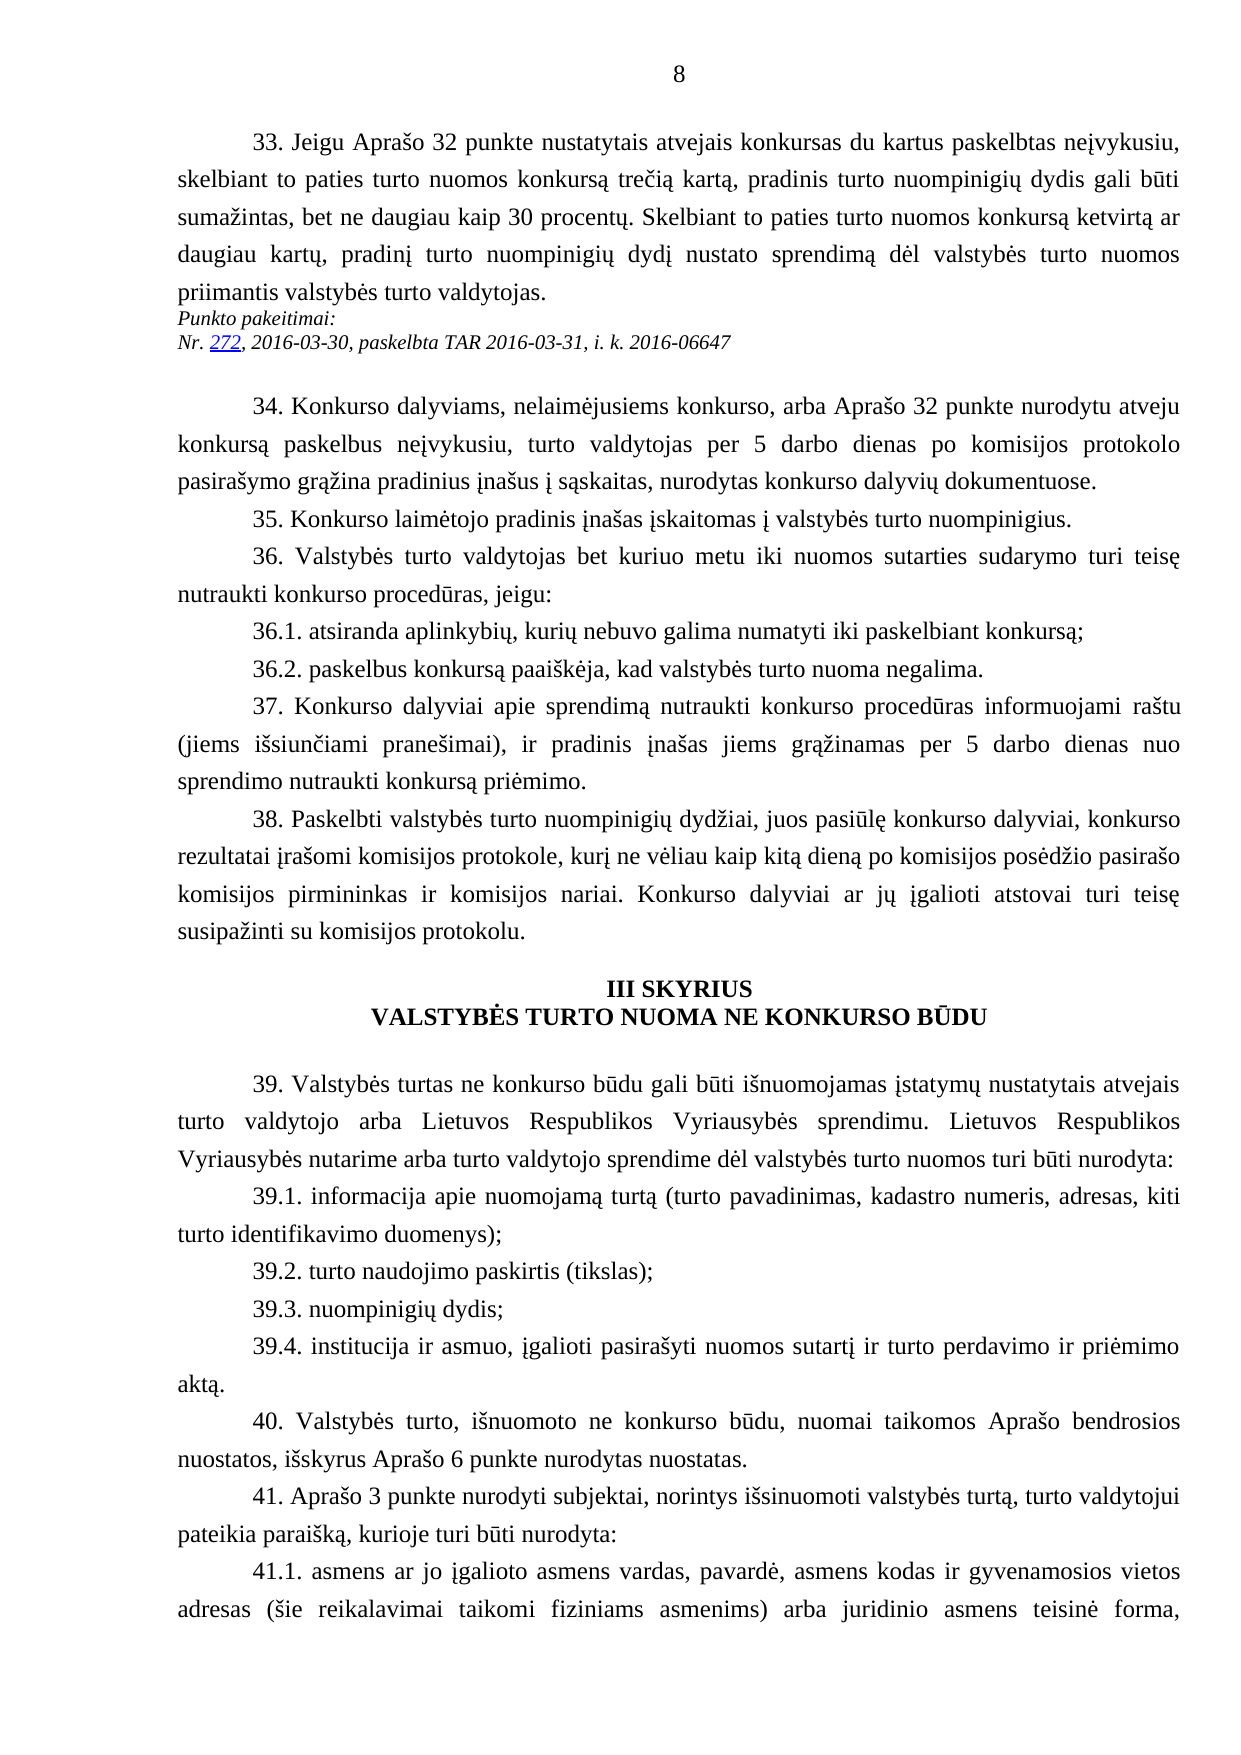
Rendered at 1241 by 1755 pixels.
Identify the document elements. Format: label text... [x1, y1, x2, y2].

text 41. Aprašo 3 punkte nurodyti subjektai, norintys išsinuomoti valstybės turtą, turto valdytojui pateikia paraišką, kurioje turi būti nurodyta: [177, 1472, 1181, 1547]
text 39.1. informacija apie nuomojamą turtą (turto pavadinimas, kadastro numeris, adresas, kiti turto identifikavimo duomenys); [177, 1172, 1181, 1247]
text 37. Konkurso dalyviai apie sprendimą nutraukti konkurso procedūras informuojami raštu (jiems išsiunčiami pranešimai), ir pradinis įnašas jiems grąžinamas per 5 darbo dienas nuo sprendimo nutraukti konkursą priėmimo. [177, 682, 1181, 795]
text 36.2. paskelbus konkursą paaiškėja, kad valstybės turto nuoma negalima. [177, 645, 1181, 682]
text 39. Valstybės turtas ne konkurso būdu gali būti išnuomojamas įstatymų nustatytais atvejais turto valdytojo arba Lietuvos Respublikos Vyriausybės sprendimu. Lietuvos Respublikos Vyriausybės nutarime arba turto valdytojo sprendime dėl valstybės turto nuomos turi būti nurodyta: [177, 1060, 1181, 1172]
text Punkto pakeitimai: [177, 306, 1181, 330]
text Nr. 272, 2016-03-30, paskelbta TAR 2016-03-31, i. k. 2016-06647 [177, 330, 1181, 354]
text 39.3. nuompinigių dydis; [177, 1285, 1181, 1322]
text 40. Valstybės turto, išnuomoto ne konkurso būdu, nuomai taikomos Aprašo bendrosios nuostatos, išskyrus Aprašo 6 punkte nurodytas nuostatas. [177, 1397, 1181, 1472]
text 33. Jeigu Aprašo 32 punkte nustatytais atvejais konkursas du kartus paskelbtas neįvykusiu, skelbiant to paties turto nuomos konkursą trečią kartą, pradinis turto nuompinigių dydis gali būti sumažintas, bet ne daugiau kaip 30 procentų. Skelbiant to paties turto nuomos konkursą ketvirtą ar daugiau kartų, pradinį turto nuompinigių dydį nustato sprendimą dėl valstybės turto nuomos priimantis valstybės turto valdytojas. [177, 118, 1181, 306]
text 38. Paskelbti valstybės turto nuompinigių dydžiai, juos pasiūlę konkurso dalyviai, konkurso rezultatai įrašomi komisijos protokole, kurį ne vėliau kaip kitą dieną po komisijos posėdžio pasirašo komisijos pirmininkas ir komisijos nariai. Konkurso dalyviai ar jų įgalioti atstovai turi teisę susipažinti su komisijos protokolu. [177, 795, 1181, 945]
text 39.4. institucija ir asmuo, įgalioti pasirašyti nuomos sutartį ir turto perdavimo ir priėmimo aktą. [177, 1322, 1181, 1397]
text 41.1. asmens ar jo įgalioto asmens vardas, pavardė, asmens kodas ir gyvenamosios vietos adresas (šie reikalavimai taikomi fiziniams asmenims) arba juridinio asmens teisinė forma, [177, 1547, 1181, 1622]
text 36. Valstybės turto valdytojas bet kuriuo metu iki nuomos sutarties sudarymo turi teisę nutraukti konkurso procedūras, jeigu: [177, 532, 1181, 607]
text 35. Konkurso laimėtojo pradinis įnašas įskaitomas į valstybės turto nuompinigius. [177, 495, 1181, 532]
text VALSTYBĖS TURTO NUOMA NE KONKURSO BŪDU [177, 1002, 1181, 1031]
text 34. Konkurso dalyviams, nelaimėjusiems konkurso, arba Aprašo 32 punkte nurodytu atveju konkursą paskelbus neįvykusiu, turto valdytojas per 5 darbo dienas po komisijos protokolo pasirašymo grąžina pradinius įnašus į sąskaitas, nurodytas konkurso dalyvių dokumentuose. [177, 382, 1181, 495]
text 36.1. atsiranda aplinkybių, kurių nebuvo galima numatyti iki paskelbiant konkursą; [177, 607, 1181, 645]
text III SKYRIUS [177, 974, 1181, 1002]
text 39.2. turto naudojimo paskirtis (tikslas); [177, 1247, 1181, 1285]
